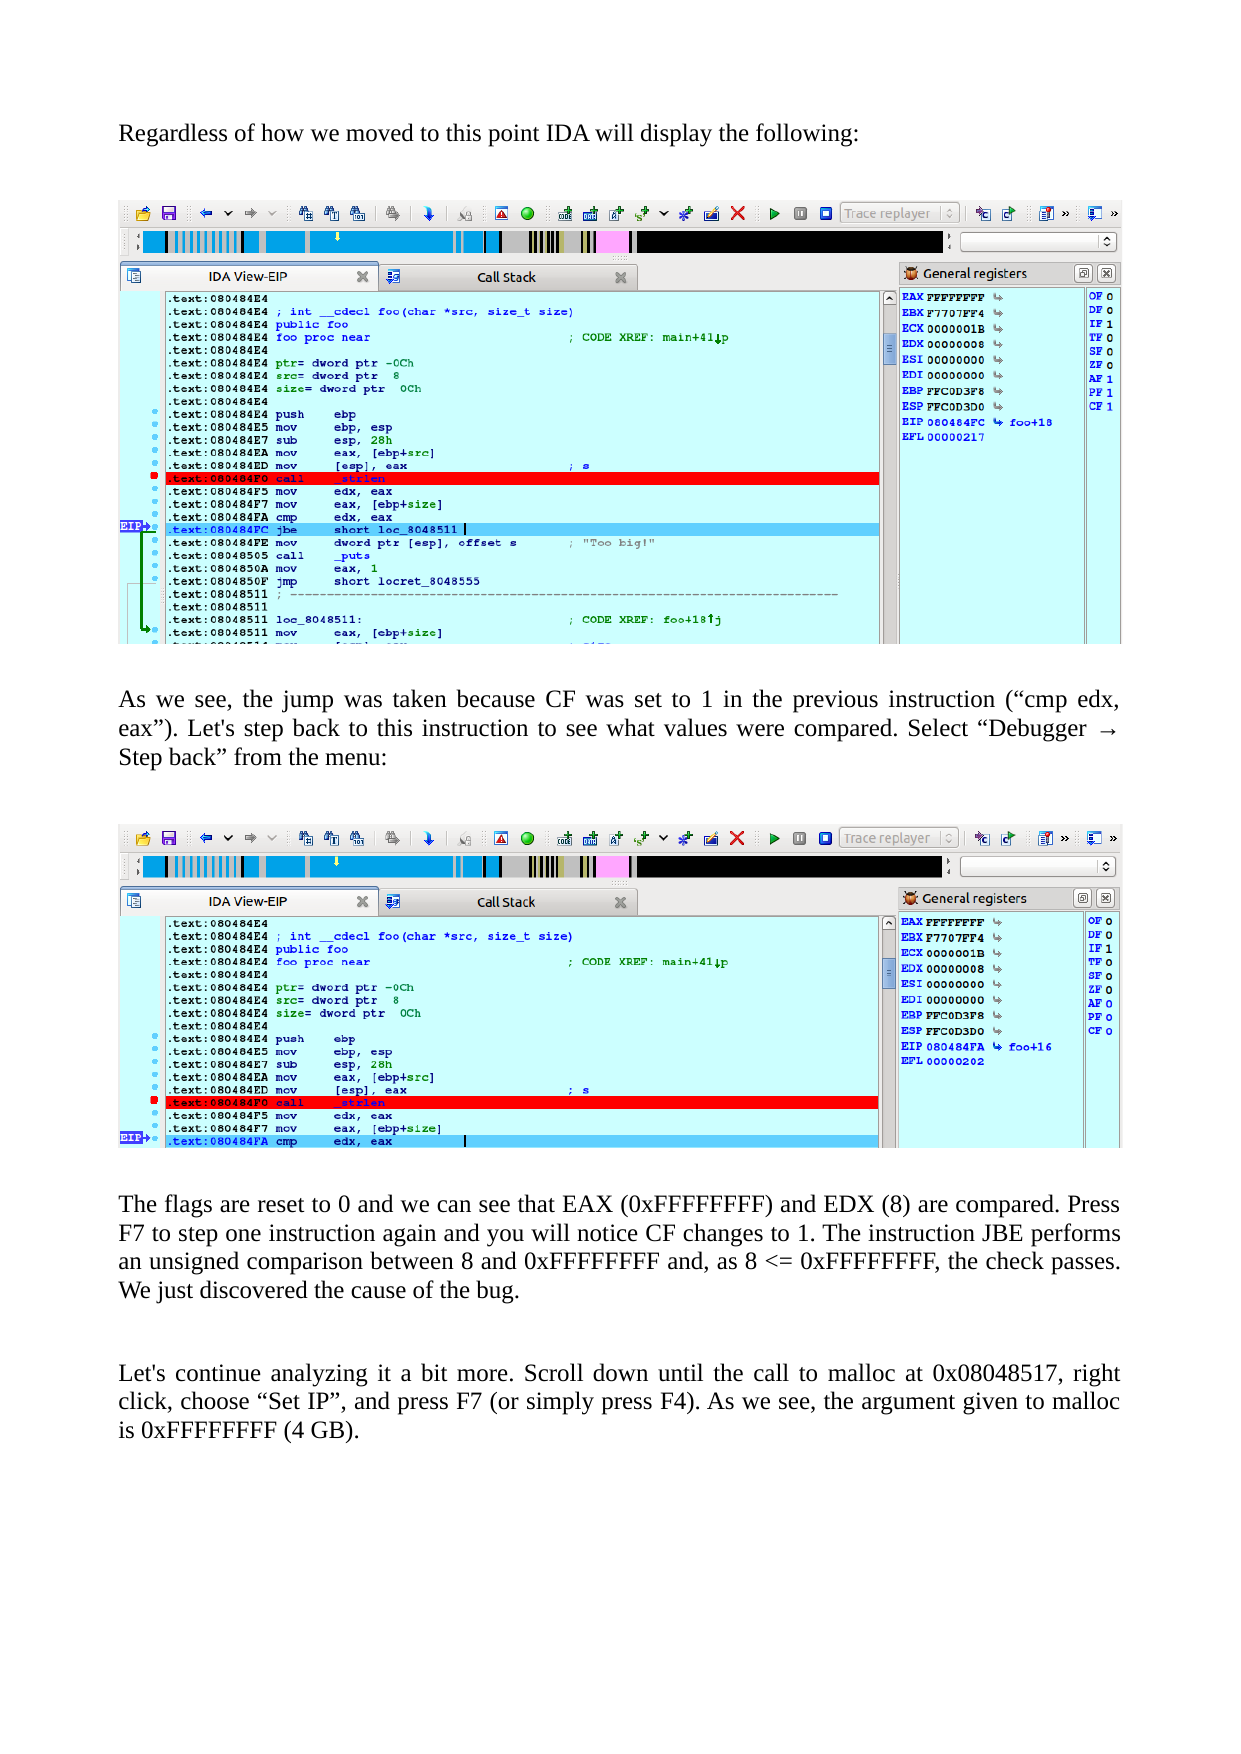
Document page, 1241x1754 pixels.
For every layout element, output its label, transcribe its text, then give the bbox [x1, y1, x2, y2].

text Regardless of how we moved to this point IDA will display the following: [118, 118, 1122, 147]
picture [118, 200, 1123, 644]
text The flags are reset to 0 and we can see that EAX (0xFFFFFFFF) and EDX (8) are compared. Press F7 to step one instruction again and you will notice CF changes to 1. The instruction JBE performs an unsigned comparison between 8 and 0xFFFFFFFF and, as 8 <= 0xFFFFFFFF, the check passes. We just discovered the cause of the bug. [118, 1189, 1122, 1304]
text Let's continue analyzing it a bit more. Scroll down until the call to malloc at 0x08048517, right click, choose “Set IP”, and press F7 (or simply press F4). As we see, the argument given to malloc is 0xFFFFFFFF (4 GB). [118, 1358, 1122, 1444]
picture [118, 824, 1123, 1148]
text As we see, the jump was taken because CF was set to 1 in the previous instruction (“cmp edx, eax”). Let's step back to this instruction to see what values were compared. Select “Debugger → Step back” from the menu: [118, 684, 1122, 771]
